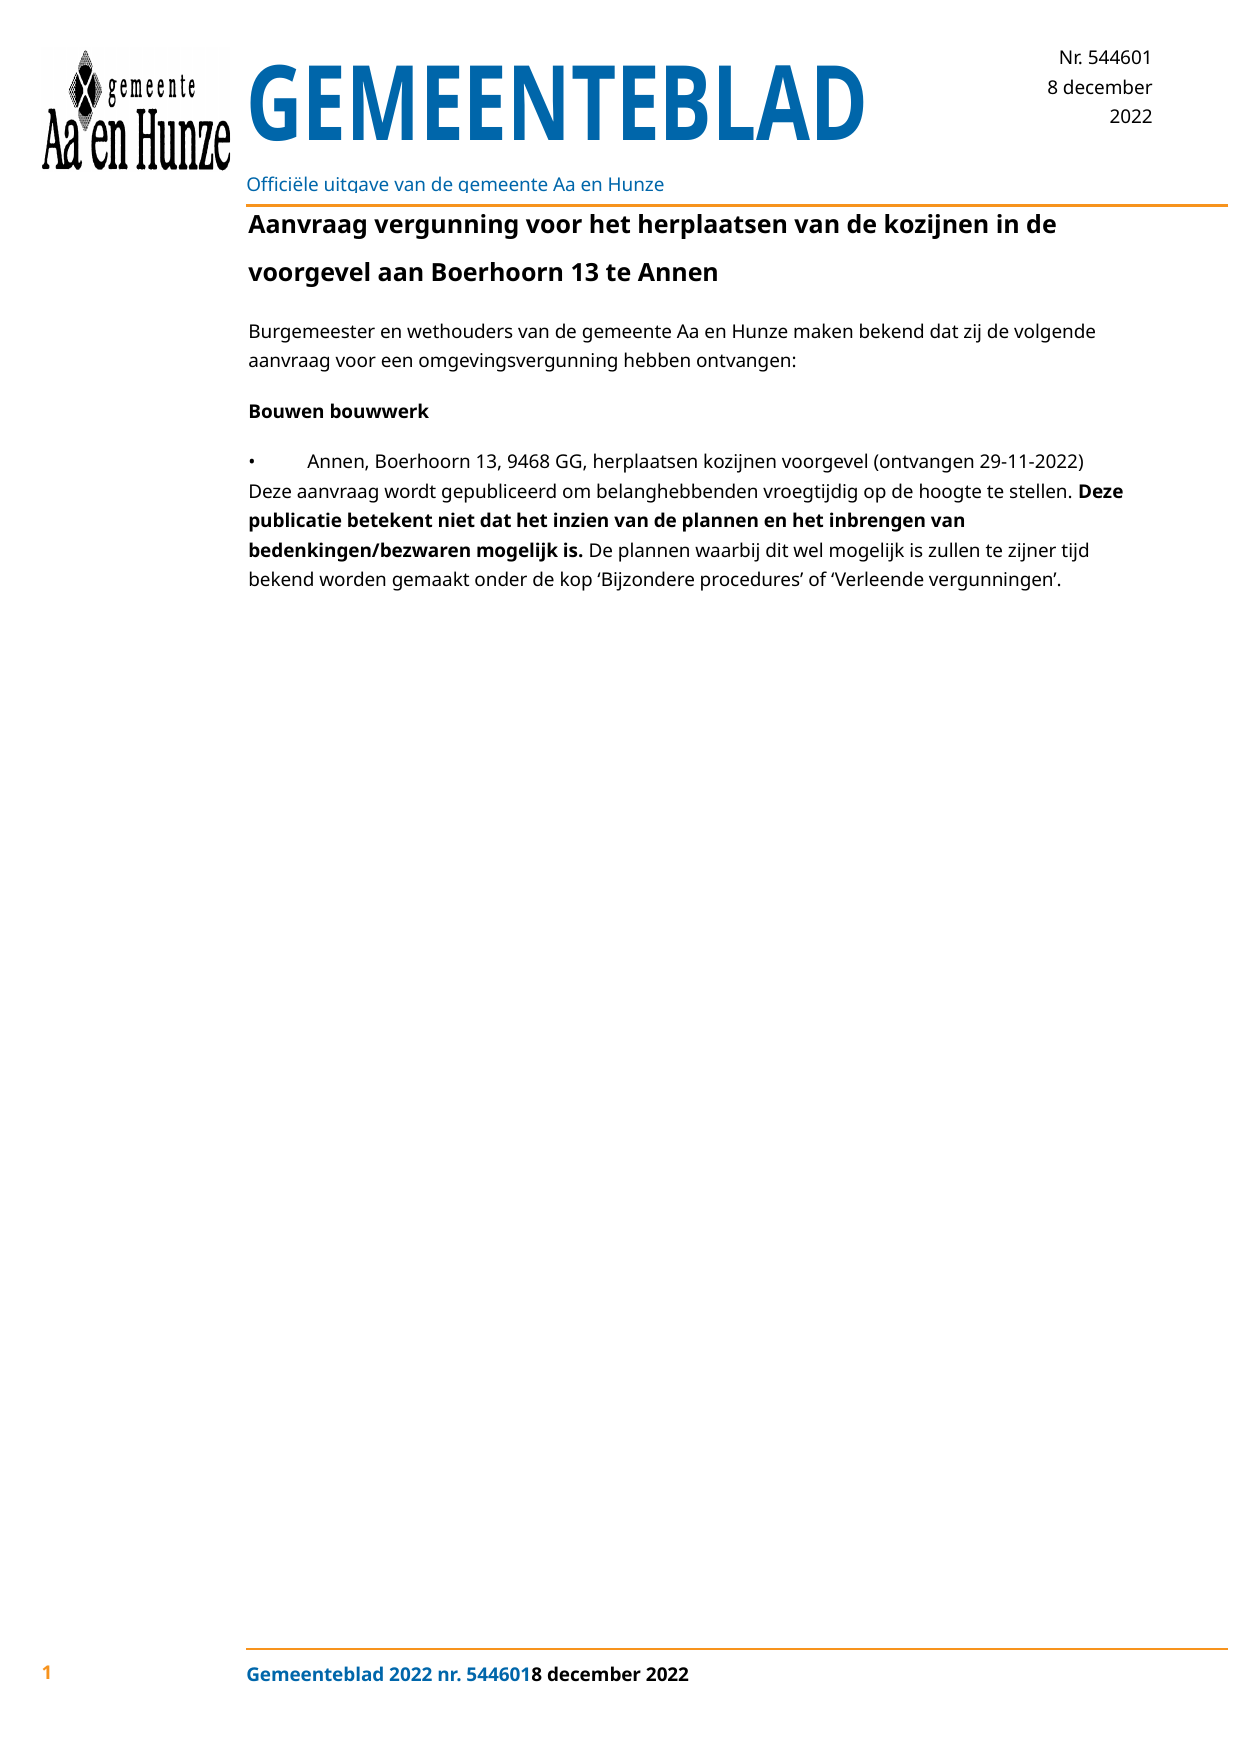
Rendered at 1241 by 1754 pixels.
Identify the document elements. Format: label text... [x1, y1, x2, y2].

text Aanvraag vergunning voor het herplaatsen van de kozijnen in de voorgevel aan Boerhoorn 13 te Annen [248, 207, 1152, 288]
text Bouwen bouwwerk [248, 398, 1152, 424]
picture [41, 47, 231, 172]
list Annen, Boerhoorn 13, 9468 GG, herplaatsen kozijnen voorgevel (ontvangen 29-11-2022) [248, 448, 1152, 474]
text Deze aanvraag wordt gepubliceerd om belanghebbenden vroegtijdig op de hoogte te stellen. Deze publicatie betekent niet dat het inzien van de plannen en het inbrengen van bedenkingen/bezwaren mogelijk is. De plannen waarbij dit wel mogelijk is zullen te zijner tijd bekend worden gemaakt onder de kop ‘Bijzondere procedures’ of ‘Verleende vergunningen’. [248, 478, 1152, 592]
text Burgemeester en wethouders van de gemeente Aa en Hunze maken bekend dat zij de volgende aanvraag voor een omgevingsvergunning hebben ontvangen: [248, 318, 1152, 373]
